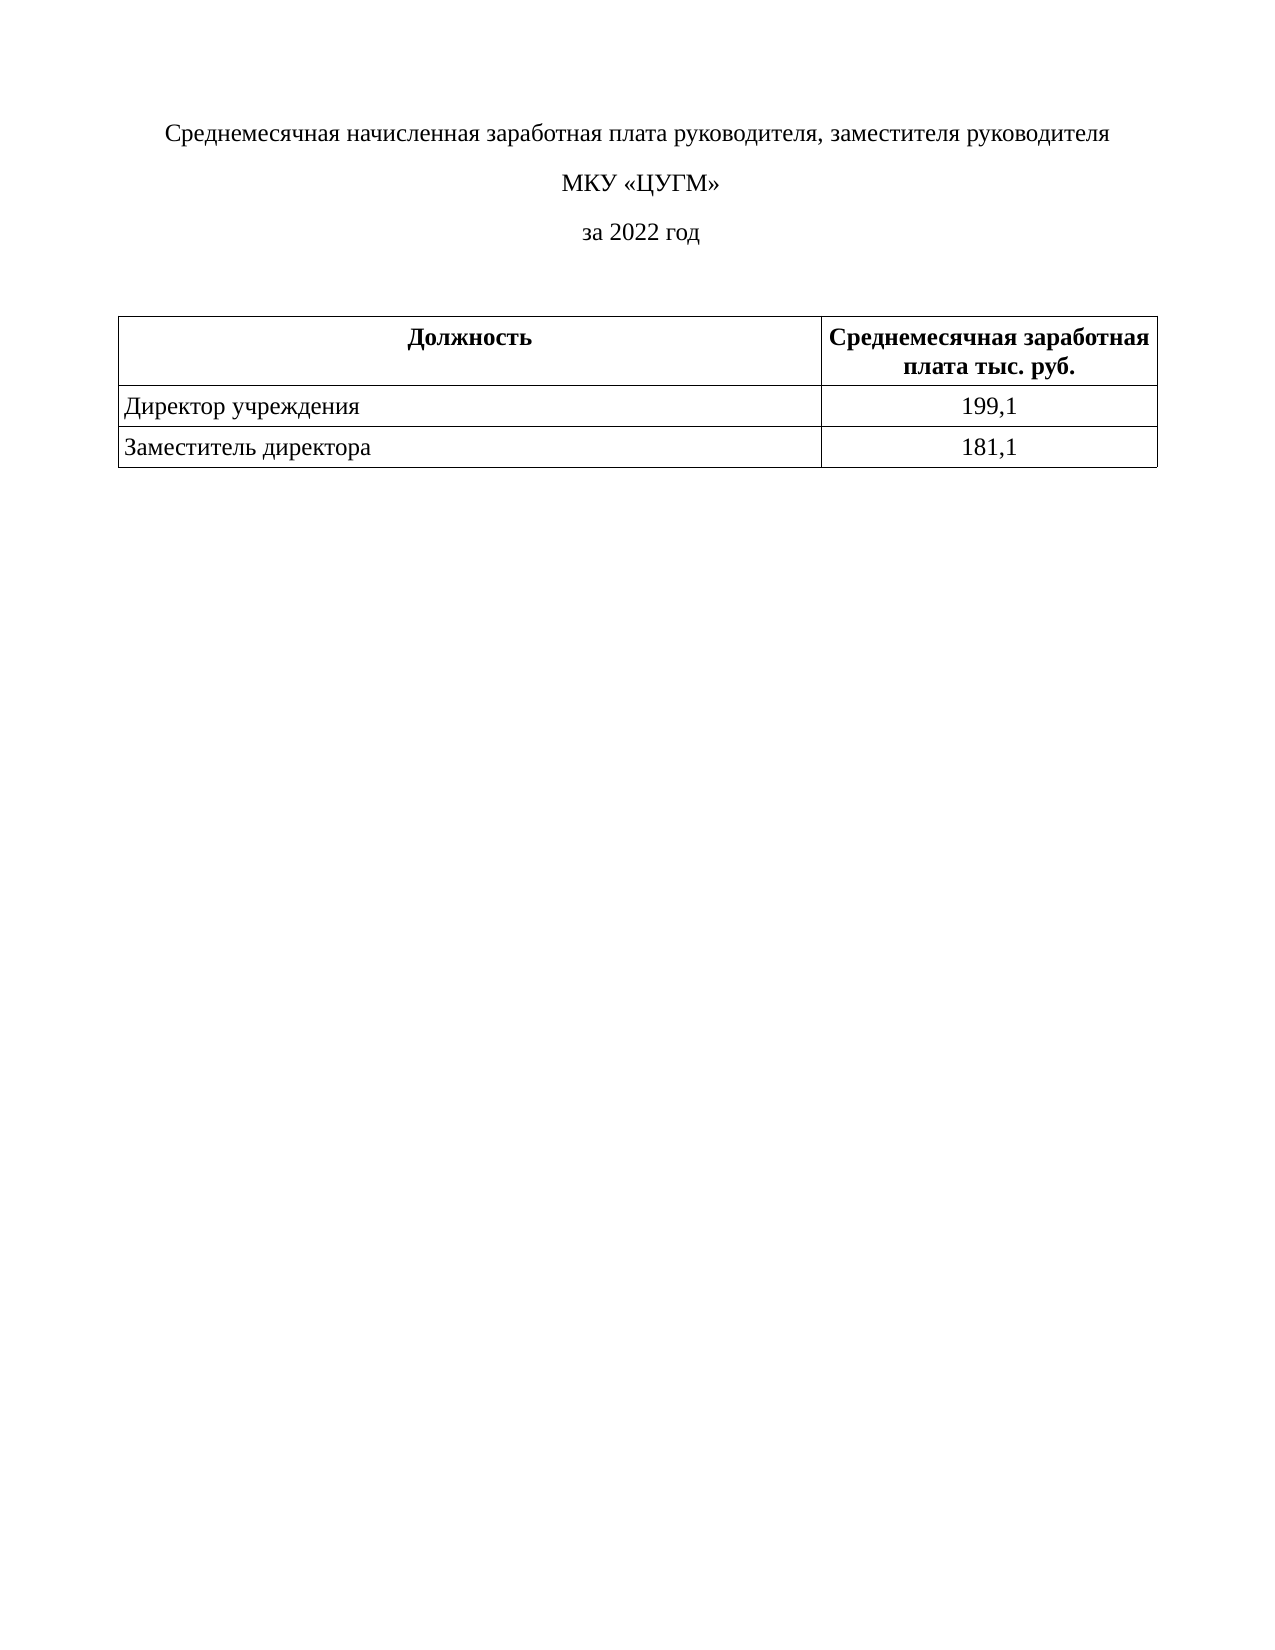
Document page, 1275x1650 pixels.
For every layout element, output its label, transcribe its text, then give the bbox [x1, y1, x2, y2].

table_cell Директор учреждения [119, 386, 821, 426]
table_header Среднемесячная заработная плата тыс. руб. [822, 317, 1157, 385]
table_cell 199,1 [822, 386, 1157, 426]
table_header Должность [119, 317, 821, 385]
table_cell Заместитель директора [119, 427, 821, 467]
text за 2022 год [118, 217, 1157, 246]
text Среднемесячная начисленная заработная плата руководителя, заместителя руководителя [118, 118, 1157, 147]
text МКУ «ЦУГМ» [118, 167, 1157, 197]
table_cell 181,1 [822, 427, 1157, 467]
